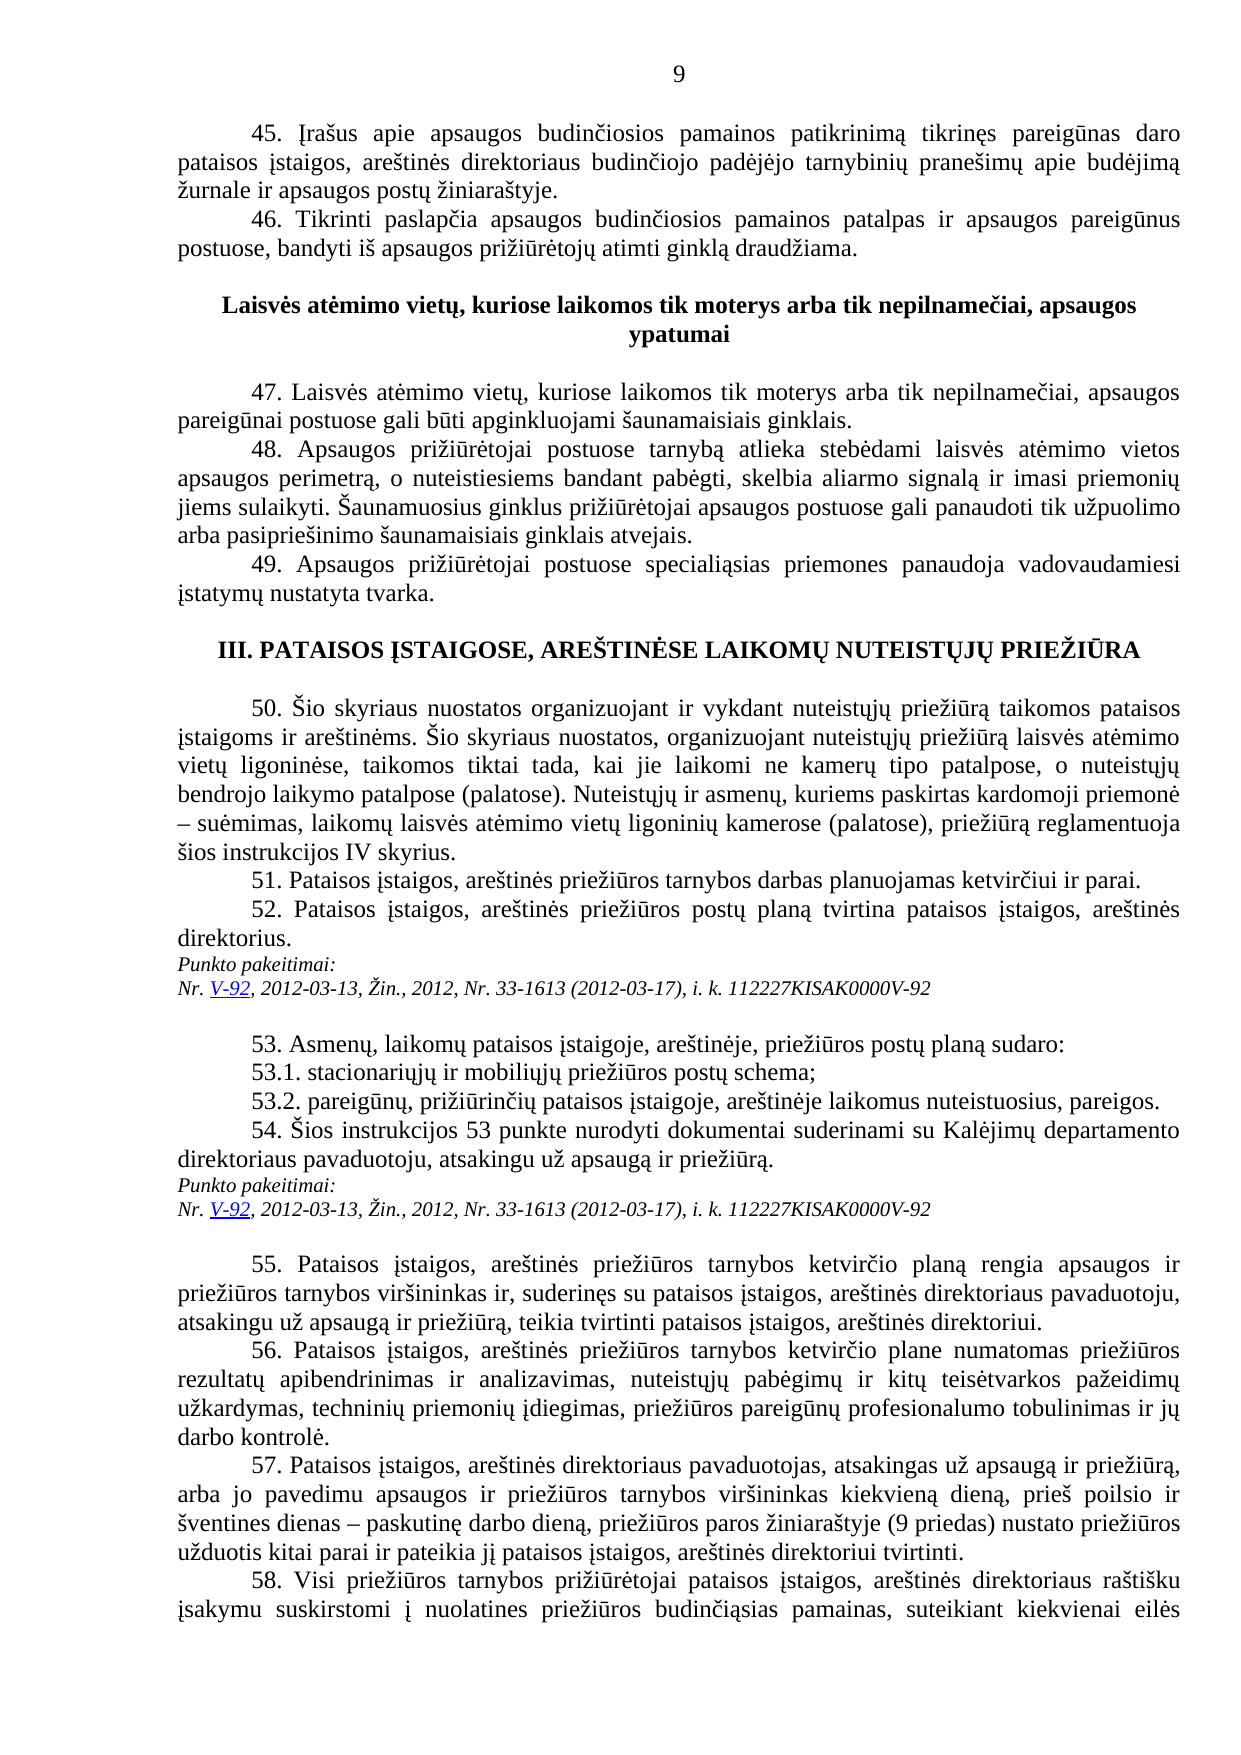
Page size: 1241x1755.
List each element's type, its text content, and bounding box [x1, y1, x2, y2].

text 53.1. stacionariųjų ir mobiliųjų priežiūros postų schema; [177, 1057, 1181, 1086]
text Punkto pakeitimai: [177, 1172, 1181, 1197]
text 56. Pataisos įstaigos, areštinės priežiūros tarnybos ketvirčio plane numatomas priežiūros rezultatų apibendrinimas ir analizavimas, nuteistųjų pabėgimų ir kitų teisėtvarkos pažeidimų užkardymas, techninių priemonių įdiegimas, priežiūros pareigūnų profesionalumo tobulinimas ir jų darbo kontrolė. [177, 1336, 1181, 1451]
text 45. Įrašus apie apsaugos budinčiosios pamainos patikrinimą tikrinęs pareigūnas daro pataisos įstaigos, areštinės direktoriaus budinčiojo padėjėjo tarnybinių pranešimų apie budėjimą žurnale ir apsaugos postų žiniaraštyje. [177, 118, 1181, 204]
text Nr. V-92, 2012-03-13, Žin., 2012, Nr. 33-1613 (2012-03-17), i. k. 112227KISAK0000V-92 [177, 1197, 1181, 1221]
text 54. Šios instrukcijos 53 punkte nurodyti dokumentai suderinami su Kalėjimų departamento direktoriaus pavaduotoju, atsakingu už apsaugą ir priežiūrą. [177, 1115, 1181, 1172]
text 53. Asmenų, laikomų pataisos įstaigoje, areštinėje, priežiūros postų planą sudaro: [177, 1029, 1181, 1057]
text 46. Tikrinti paslapčia apsaugos budinčiosios pamainos patalpas ir apsaugos pareigūnus postuose, bandyti iš apsaugos prižiūrėtojų atimti ginklą draudžiama. [177, 204, 1181, 262]
text 57. Pataisos įstaigos, areštinės direktoriaus pavaduotojas, atsakingas už apsaugą ir priežiūrą, arba jo pavedimu apsaugos ir priežiūros tarnybos viršininkas kiekvieną dieną, prieš poilsio ir šventines dienas – paskutinę darbo dieną, priežiūros paros žiniaraštyje (9 priedas) nustato priežiūros užduotis kitai parai ir pateikia jį pataisos įstaigos, areštinės direktoriui tvirtinti. [177, 1451, 1181, 1566]
text 55. Pataisos įstaigos, areštinės priežiūros tarnybos ketvirčio planą rengia apsaugos ir priežiūros tarnybos viršininkas ir, suderinęs su pataisos įstaigos, areštinės direktoriaus pavaduotoju, atsakingu už apsaugą ir priežiūrą, teikia tvirtinti pataisos įstaigos, areštinės direktoriui. [177, 1249, 1181, 1336]
text 50. Šio skyriaus nuostatos organizuojant ir vykdant nuteistųjų priežiūrą taikomos pataisos įstaigoms ir areštinėms. Šio skyriaus nuostatos, organizuojant nuteistųjų priežiūrą laisvės atėmimo vietų ligoninėse, taikomos tiktai tada, kai jie laikomi ne kamerų tipo patalpose, o nuteistųjų bendrojo laikymo patalpose (palatose). Nuteistųjų ir asmenų, kuriems paskirtas kardomoji priemonė – suėmimas, laikomų laisvės atėmimo vietų ligoninių kamerose (palatose), priežiūrą reglamentuoja šios instrukcijos IV skyrius. [177, 693, 1181, 866]
text 52. Pataisos įstaigos, areštinės priežiūros postų planą tvirtina pataisos įstaigos, areštinės direktorius. [177, 894, 1181, 952]
text 47. Laisvės atėmimo vietų, kuriose laikomos tik moterys arba tik nepilnamečiai, apsaugos pareigūnai postuose gali būti apginkluojami šaunamaisiais ginklais. [177, 377, 1181, 434]
text 51. Pataisos įstaigos, areštinės priežiūros tarnybos darbas planuojamas ketvirčiui ir parai. [177, 866, 1181, 894]
text Punkto pakeitimai: [177, 952, 1181, 976]
text Laisvės atėmimo vietų, kuriose laikomos tik moterys arba tik nepilnamečiai, apsaugos ypatumai [177, 291, 1181, 348]
text 53.2. pareigūnų, prižiūrinčių pataisos įstaigoje, areštinėje laikomus nuteistuosius, pareigos. [177, 1086, 1181, 1115]
text Nr. V-92, 2012-03-13, Žin., 2012, Nr. 33-1613 (2012-03-17), i. k. 112227KISAK0000V-92 [177, 976, 1181, 1000]
text 49. Apsaugos prižiūrėtojai postuose specialiąsias priemones panaudoja vadovaudamiesi įstatymų nustatyta tvarka. [177, 549, 1181, 607]
text III. PATAISOS ĮSTAIGOSE, AREŠTINĖSE LAIKOMŲ NUTEISTŲJŲ PRIEŽIŪRA [177, 636, 1181, 664]
text 48. Apsaugos prižiūrėtojai postuose tarnybą atlieka stebėdami laisvės atėmimo vietos apsaugos perimetrą, o nuteistiesiems bandant pabėgti, skelbia aliarmo signalą ir imasi priemonių jiems sulaikyti. Šaunamuosius ginklus prižiūrėtojai apsaugos postuose gali panaudoti tik užpuolimo arba pasipriešinimo šaunamaisiais ginklais atvejais. [177, 434, 1181, 549]
text 58. Visi priežiūros tarnybos prižiūrėtojai pataisos įstaigos, areštinės direktoriaus raštišku įsakymu suskirstomi į nuolatines priežiūros budinčiąsias pamainas, suteikiant kiekvienai eilės [177, 1566, 1181, 1623]
